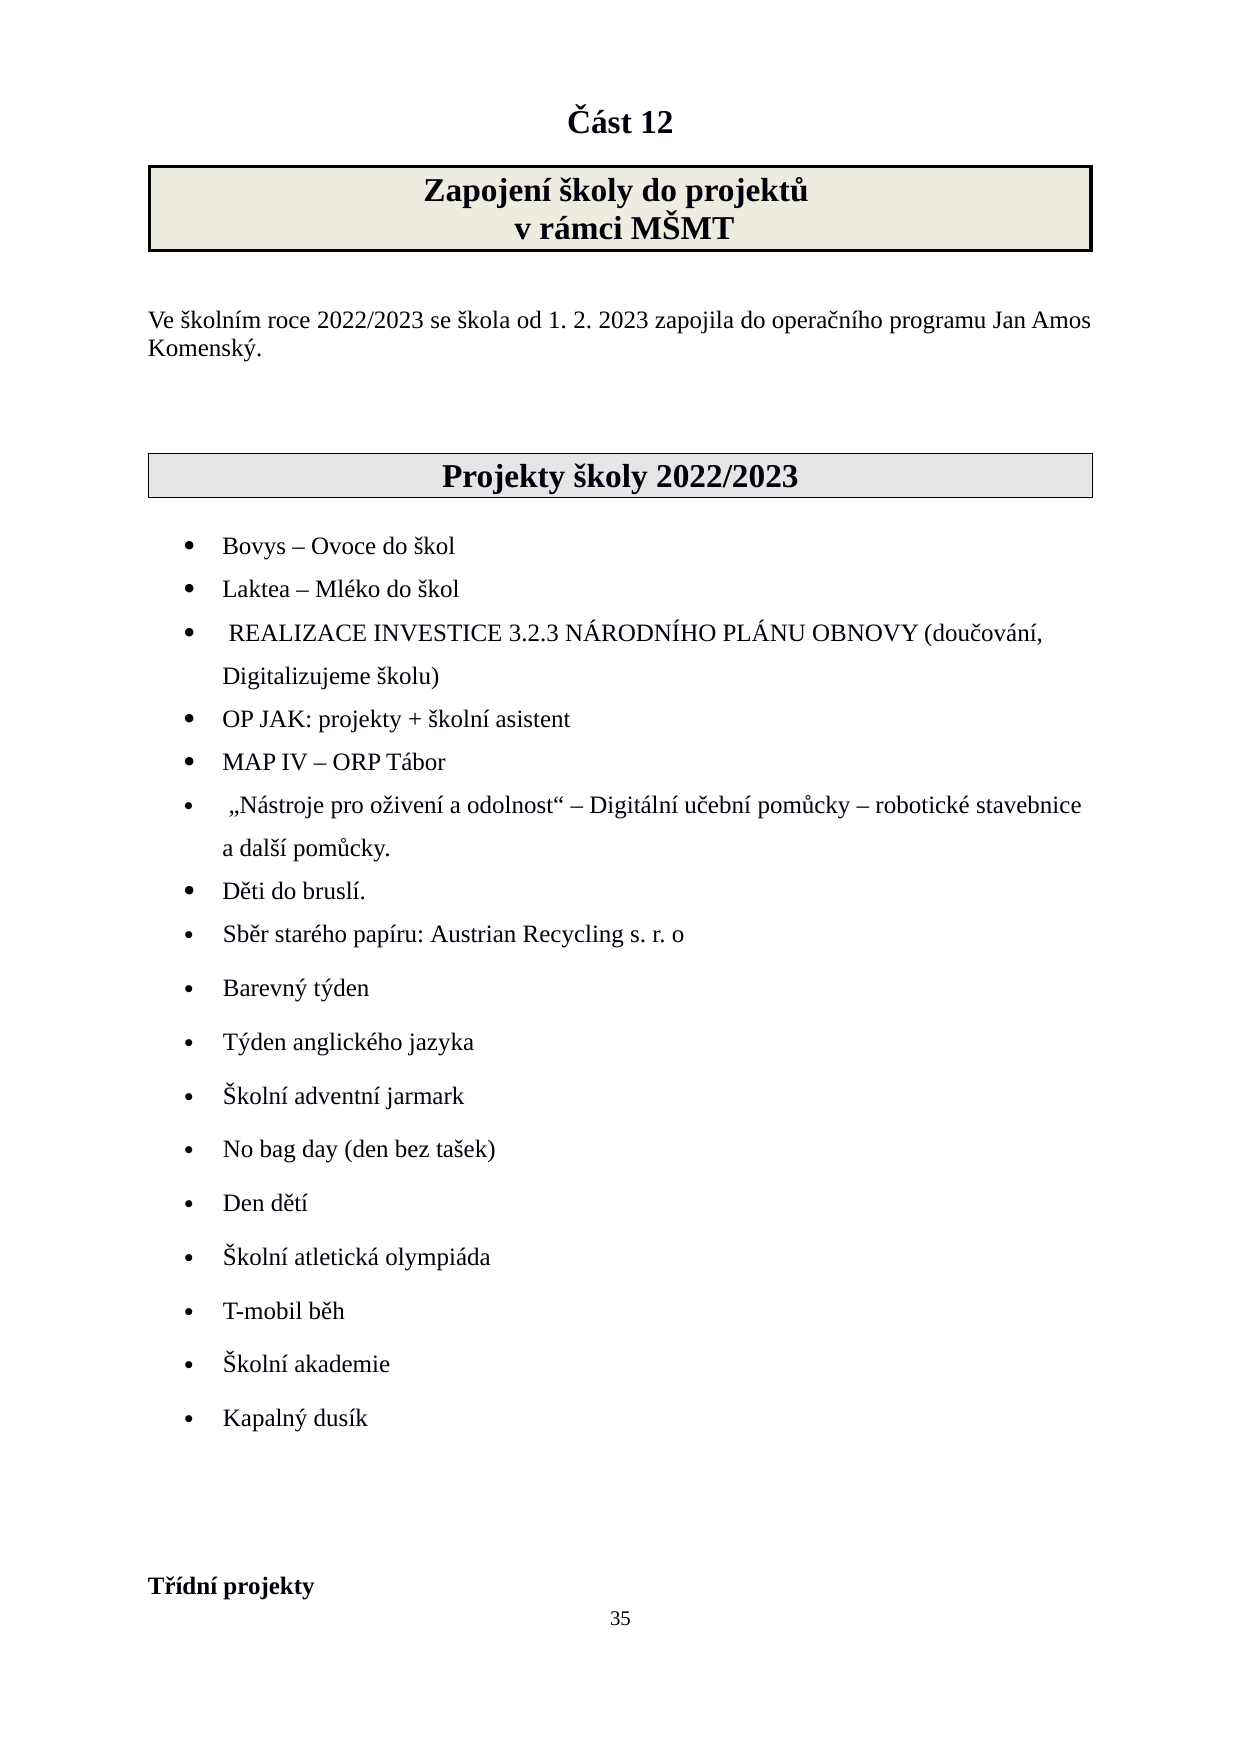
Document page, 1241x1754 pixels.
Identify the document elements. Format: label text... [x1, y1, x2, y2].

text Ve školním roce 2022/2023 se škola od 1. 2. 2023 zapojila do operačního programu Jan Amos Komenský. [148, 305, 1093, 362]
list Barevný týden [185, 973, 1093, 1002]
list Školní adventní jarmark [185, 1081, 1093, 1109]
list Školní atletická olympiáda [185, 1242, 1093, 1271]
list MAP IV – ORP Tábor [185, 747, 1093, 776]
list Den dětí [185, 1188, 1093, 1217]
text Část 12 [148, 102, 1093, 141]
list OP JAK: projekty + školní asistent [185, 704, 1093, 733]
text Zapojení školy do projektů v rámci MŠMT [151, 168, 1089, 249]
list REALIZACE INVESTICE 3.2.3 NÁRODNÍHO PLÁNU OBNOVY (doučování, Digitalizujeme školu) [185, 618, 1093, 689]
list Děti do bruslí. [185, 876, 1093, 905]
list Sběr starého papíru: Austrian Recycling s. r. o [185, 919, 1093, 948]
text Projekty školy 2022/2023 [149, 454, 1092, 497]
list Školní akademie [185, 1349, 1093, 1378]
list Laktea – Mléko do škol [185, 574, 1093, 603]
list Kapalný dusík [185, 1403, 1093, 1432]
text Třídní projekty [148, 1571, 1093, 1600]
list „Nástroje pro oživení a odolnost“ – Digitální učební pomůcky – robotické stavebnice a další pomůcky. [185, 790, 1093, 862]
list T-mobil běh [185, 1296, 1093, 1324]
list Týden anglického jazyka [185, 1027, 1093, 1056]
list No bag day (den bez tašek) [185, 1134, 1093, 1163]
list Bovys – Ovoce do škol [185, 531, 1093, 560]
